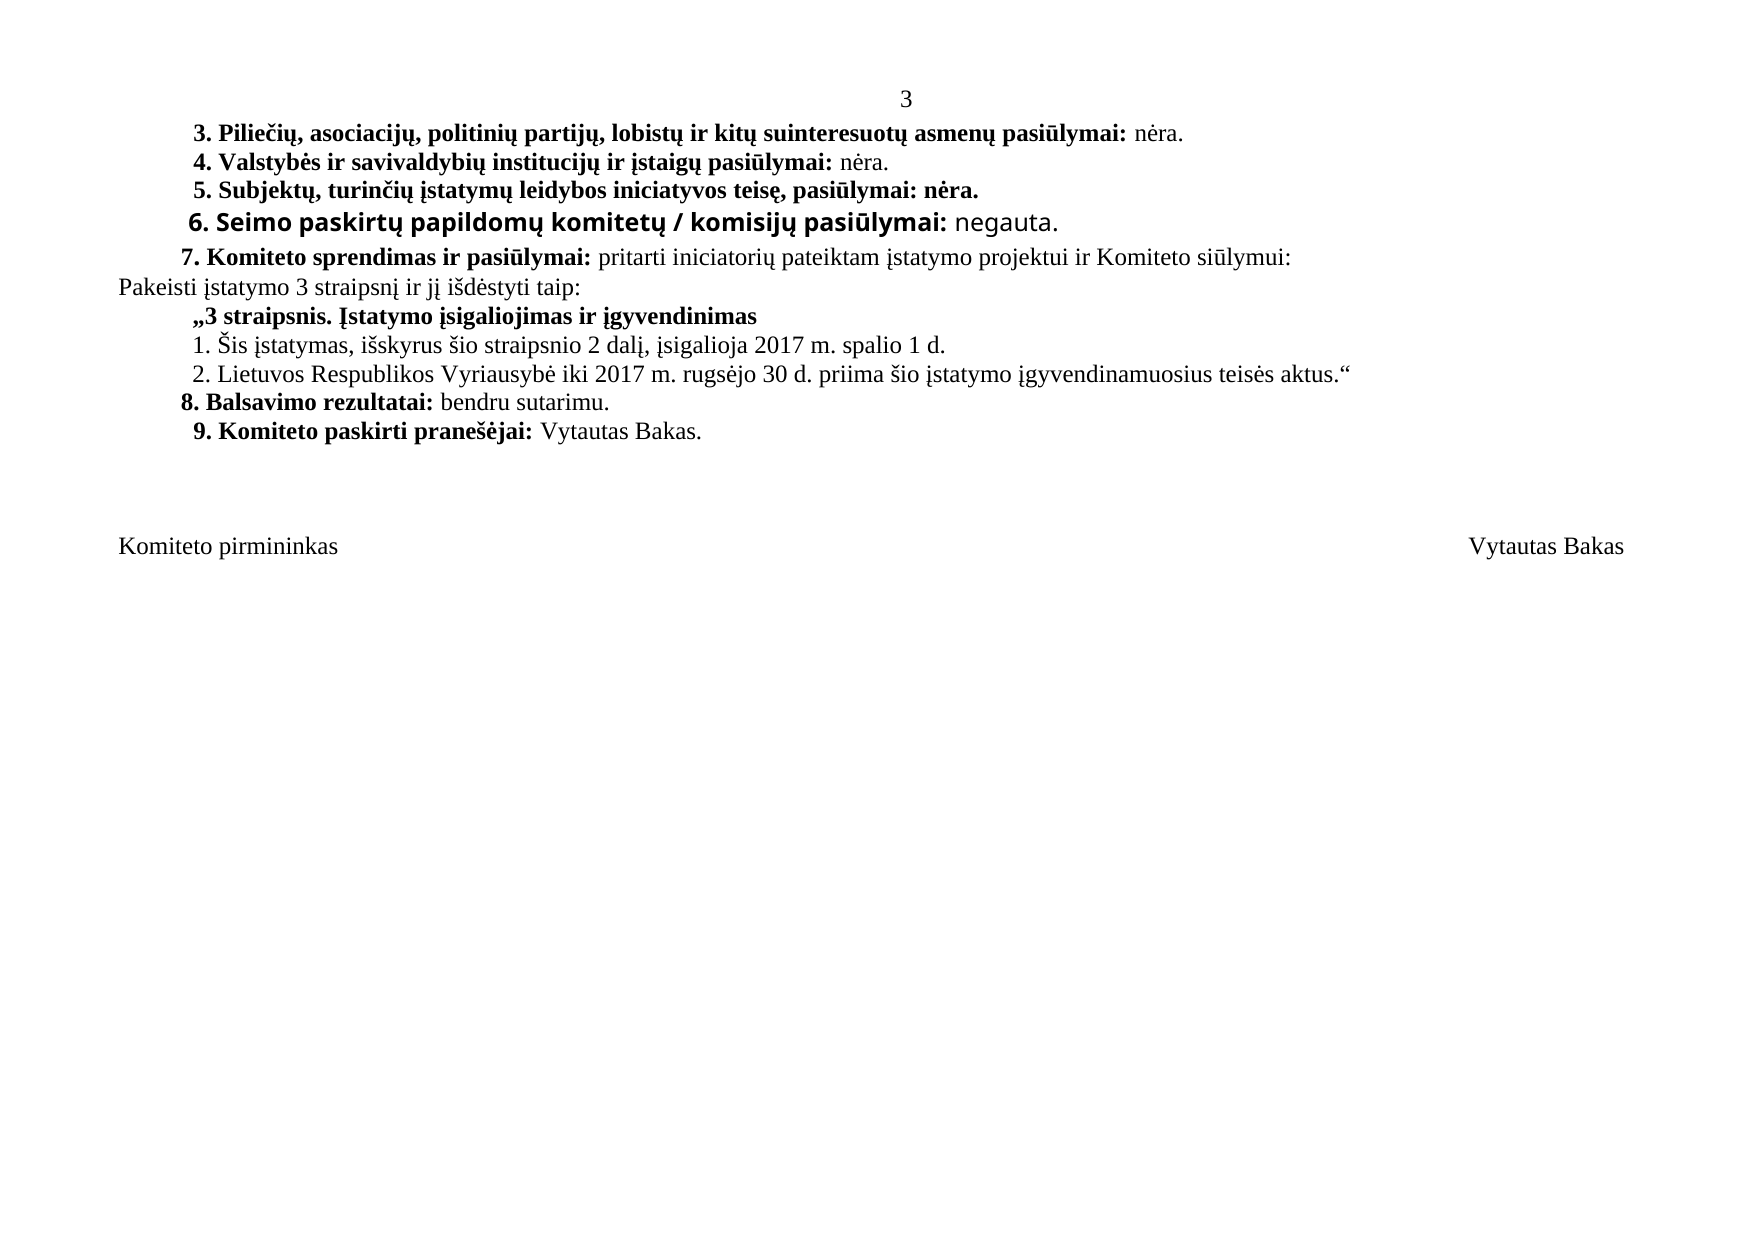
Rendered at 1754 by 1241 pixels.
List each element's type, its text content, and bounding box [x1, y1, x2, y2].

text 4. Valstybės ir savivaldybių institucijų ir įstaigų pasiūlymai: nėra. [118, 147, 1694, 176]
text 3. Piliečių, asociacijų, politinių partijų, lobistų ir kitų suinteresuotų asmenų pasiūlymai: nėra. [118, 118, 1694, 147]
text 2. Lietuvos Respublikos Vyriausybė iki 2017 m. rugsėjo 30 d. priima šio įstatymo įgyvendinamuosius teisės aktus.“ [118, 359, 1694, 387]
text „3 straipsnis. Įstatymo įsigaliojimas ir įgyvendinimas [118, 301, 1694, 330]
text 6. Seimo paskirtų papildomų komitetų / komisijų pasiūlymai: negauta. [156, 204, 1694, 238]
text Pakeisti įstatymo 3 straipsnį ir jį išdėstyti taip: [118, 272, 1694, 301]
text Komiteto pirmininkas Vytautas Bakas [118, 531, 1724, 560]
text 9. Komiteto paskirti pranešėjai: Vytautas Bakas. [118, 416, 1694, 445]
text 1. Šis įstatymas, išskyrus šio straipsnio 2 dalį, įsigalioja 2017 m. spalio 1 d. [118, 330, 1694, 359]
text 5. Subjektų, turinčių įstatymų leidybos iniciatyvos teisę, pasiūlymai: nėra. [118, 176, 1694, 204]
text 8. Balsavimo rezultatai: bendru sutarimu. [118, 387, 1694, 416]
text 7. Komiteto sprendimas ir pasiūlymai: pritarti iniciatorių pateiktam įstatymo projektui ir Komiteto siūlymui: [118, 238, 1694, 272]
